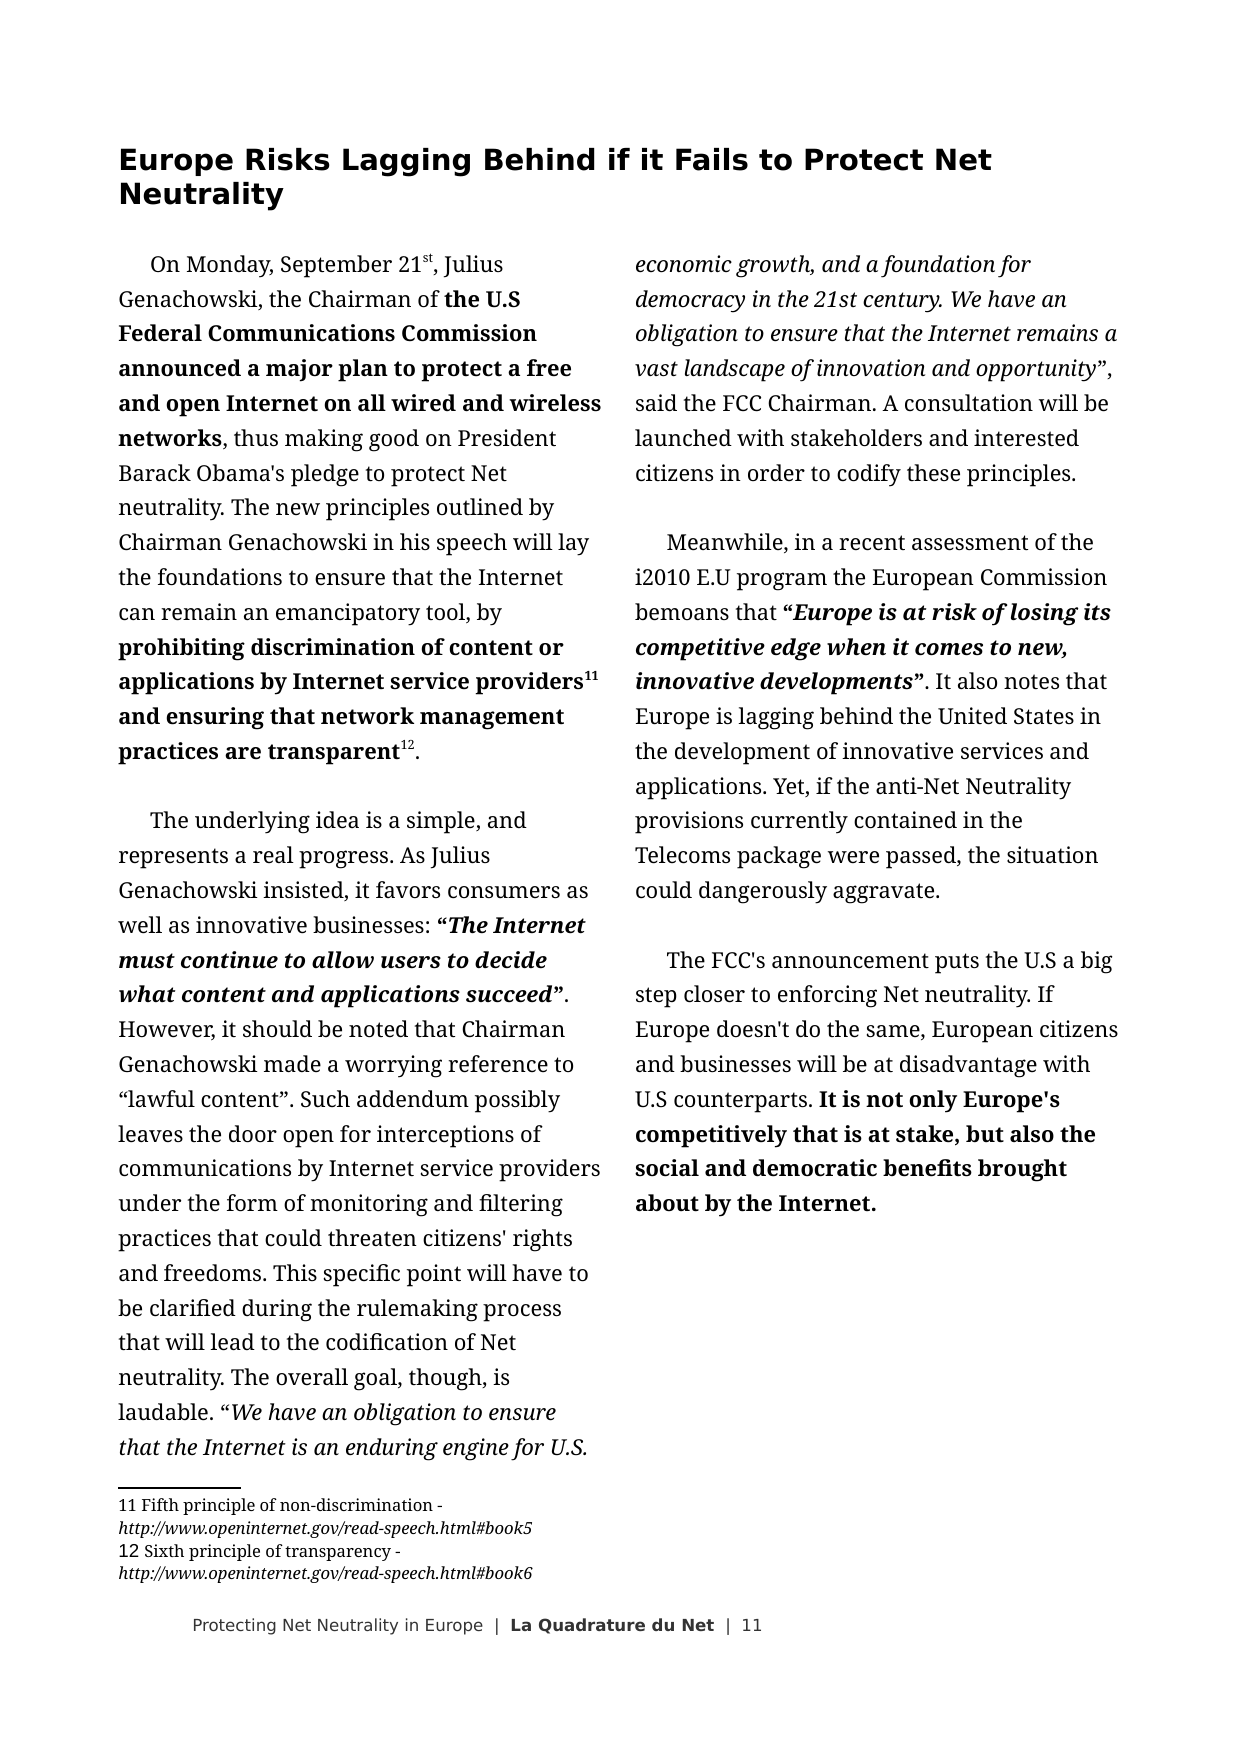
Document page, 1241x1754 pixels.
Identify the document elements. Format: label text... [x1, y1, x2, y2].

text The underlying idea is a simple, and represents a real progress. As Julius Genachowski insisted, it favors consumers as well as innovative businesses: “The Internet must continue to allow users to decide what content and applications succeed”. However, it should be noted that Chairman Genachowski made a worrying reference to “lawful content”. Such addendum possibly leaves the door open for interceptions of communications by Internet service providers under the form of monitoring and filtering practices that could threaten citizens' rights and freedoms. This specific point will have to be clarified during the rulemaking process that will lead to the codification of Net neutrality. The overall goal, though, is laudable. “We have an obligation to ensure that the Internet is an enduring engine for U.S. [118, 805, 605, 1461]
subtitle Europe Risks Lagging Behind if it Fails to Protect Net Neutrality [118, 143, 1122, 211]
text On Monday, September 21st, Julius Genachowski, the Chairman of the U.S Federal Communications Commission announced a major plan to protect a free and open Internet on all wired and wireless networks, thus making good on President Barack Obama's pledge to protect Net neutrality. The new principles outlined by Chairman Genachowski in his speech will lay the foundations to ensure that the Internet can remain an emancipatory tool, by prohibiting discrimination of content or applications by Internet service providers and ensuring that network management practices are transparent. [118, 249, 605, 766]
text Meanwhile, in a recent assessment of the i2010 E.U program the European Commission bemoans that “Europe is at risk of losing its competitive edge when it comes to new, innovative developments”. It also notes that Europe is lagging behind the United States in the development of innovative services and applications. Yet, if the anti-Net Neutrality provisions currently contained in the Telecoms package were passed, the situation could dangerously aggravate. [635, 527, 1122, 905]
text Fifth principle of non-discrimination - http://www.openinternet.gov/read-speech.html#book5 [118, 1494, 605, 1539]
text economic growth, and a foundation for democracy in the 21st century. We have an obligation to ensure that the Internet remains a vast landscape of innovation and opportunity”, said the FCC Chairman. A consultation will be launched with stakeholders and interested citizens in order to codify these principles. [635, 249, 1122, 487]
text Sixth principle of transparency - http://www.openinternet.gov/read-speech.html#book6 [118, 1539, 605, 1585]
text The FCC's announcement puts the U.S a big step closer to enforcing Net neutrality. If Europe doesn't do the same, European citizens and businesses will be at disadvantage with U.S counterparts. It is not only Europe's competitively that is at stake, but also the social and democratic benefits brought about by the Internet. [635, 944, 1122, 1218]
